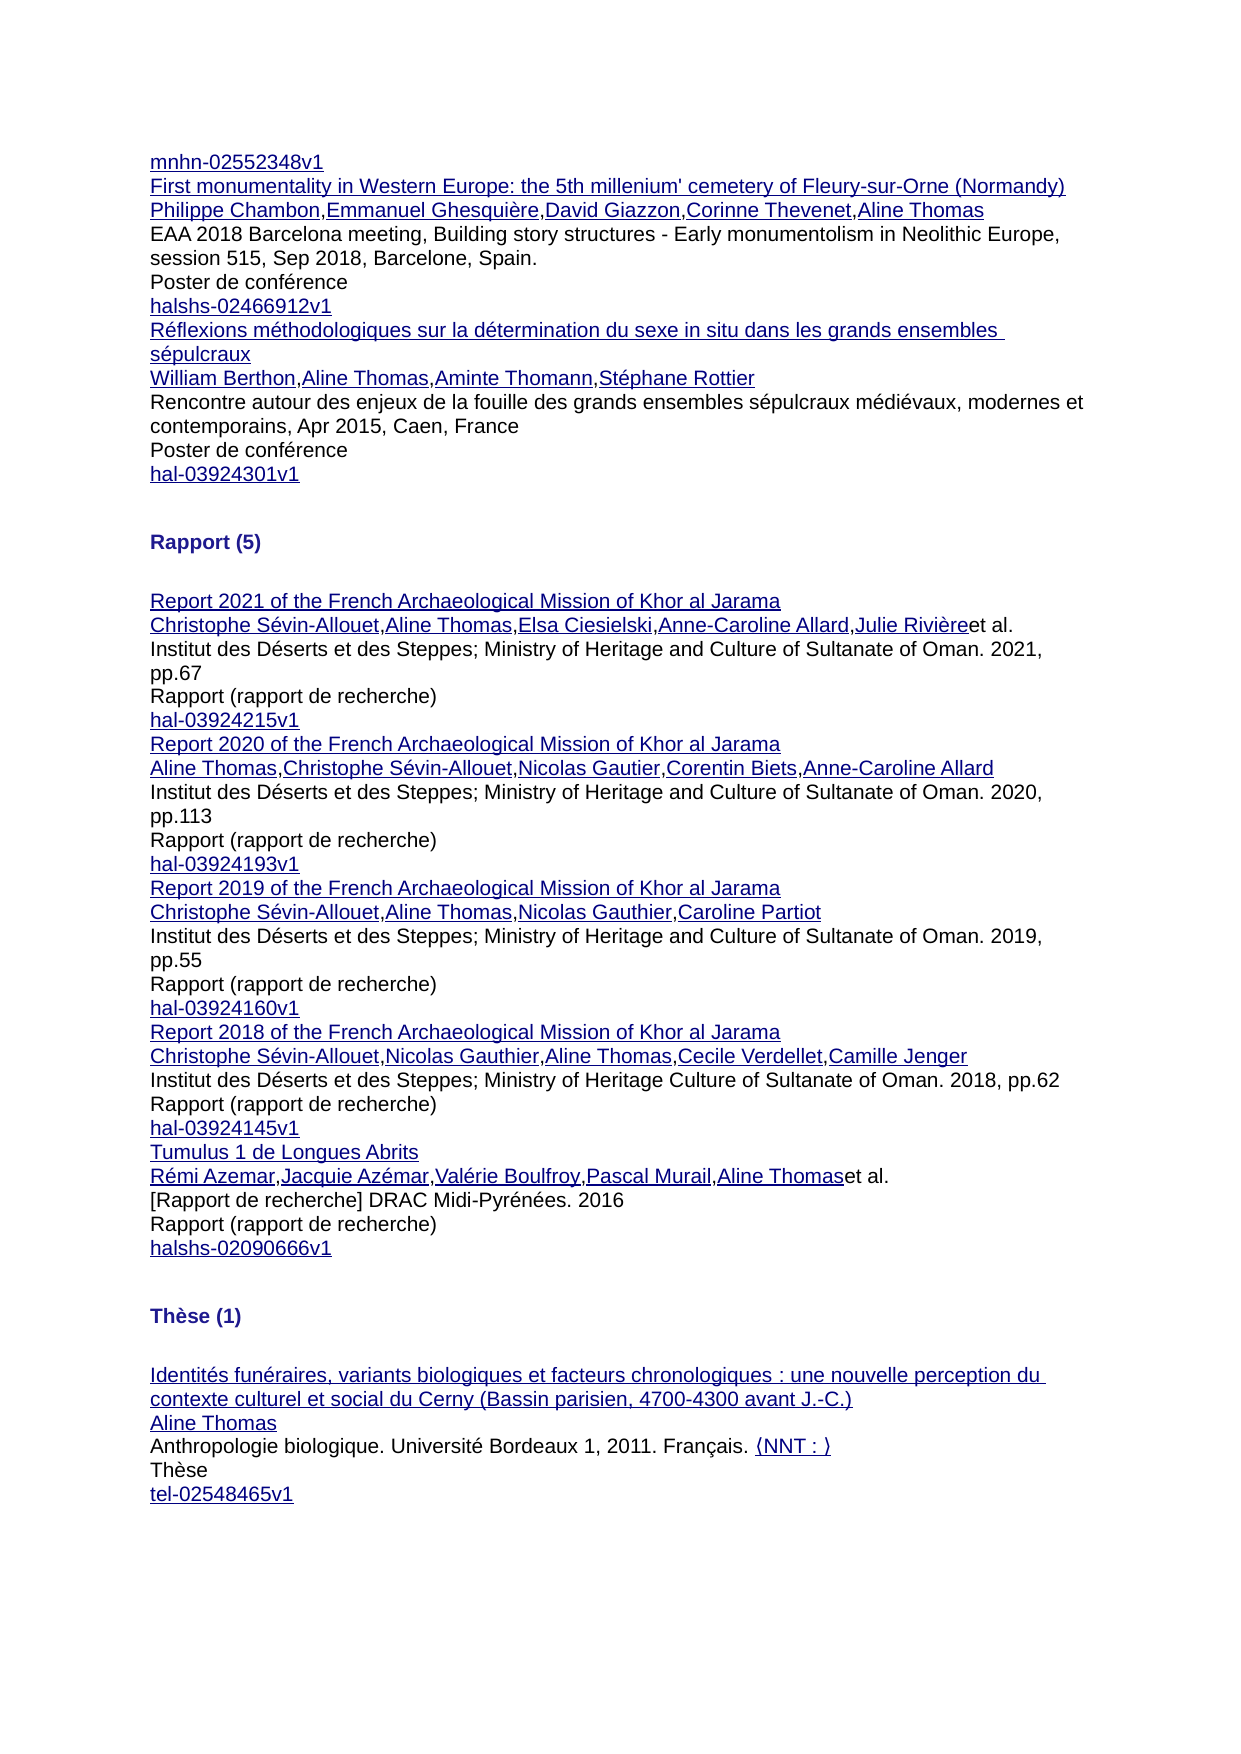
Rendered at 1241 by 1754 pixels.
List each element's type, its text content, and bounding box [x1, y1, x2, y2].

table_header Report 2021 of the French Archaeological Mission of Khor al Jarama Christophe Sévin-Allouet,Aline Thomas,Elsa Ciesielski,Anne-Caroline Allard,Julie Rivièreet al. Institut des Déserts et des Steppes; Ministry of Heritage and Culture of Sultanate of Oman. 2021, pp.67 Rapport (rapport de recherche) hal-03924215v1 [150, 589, 1090, 732]
subtitle Thèse (1) [150, 1304, 1090, 1328]
table_cell Report 2019 of the French Archaeological Mission of Khor al Jarama Christophe Sévin-Allouet,Aline Thomas,Nicolas Gauthier,Caroline Partiot Institut des Déserts et des Steppes; Ministry of Heritage and Culture of Sultanate of Oman. 2019, pp.55 Rapport (rapport de recherche) hal-03924160v1 [150, 876, 1090, 1020]
table_cell Report 2018 of the French Archaeological Mission of Khor al Jarama Christophe Sévin-Allouet,Nicolas Gauthier,Aline Thomas,Cecile Verdellet,Camille Jenger Institut des Déserts et des Steppes; Ministry of Heritage Culture of Sultanate of Oman. 2018, pp.62 Rapport (rapport de recherche) hal-03924145v1 [150, 1020, 1090, 1139]
subtitle Rapport (5) [150, 530, 1090, 554]
table_cell Tumulus 1 de Longues Abrits Rémi Azemar,Jacquie Azémar,Valérie Boulfroy,Pascal Murail,Aline Thomaset al. [Rapport de recherche] DRAC Midi-Pyrénées. 2016 Rapport (rapport de recherche) halshs-02090666v1 [150, 1140, 1090, 1259]
table_header Identités funéraires, variants biologiques et facteurs chronologiques : une nouvelle perception du contexte culturel et social du Cerny (Bassin parisien, 4700-4300 avant J.-C.) Aline Thomas Anthropologie biologique. Université Bordeaux 1, 2011. Français. ⟨NNT : ⟩ Thèse tel-02548465v1 [150, 1363, 1090, 1506]
table_cell First monumentality in Western Europe: the 5th millenium' cemetery of Fleury-sur-Orne (Normandy) Philippe Chambon,Emmanuel Ghesquière,David Giazzon,Corinne Thevenet,Aline Thomas EAA 2018 Barcelona meeting, Building story structures - Early monumentolism in Neolithic Europe, session 515, Sep 2018, Barcelone, Spain. Poster de conférence halshs-02466912v1 [150, 174, 1090, 318]
table_cell Réflexions méthodologiques sur la détermination du sexe in situ dans les grands ensembles sépulcraux William Berthon,Aline Thomas,Aminte Thomann,Stéphane Rottier Rencontre autour des enjeux de la fouille des grands ensembles sépulcraux médiévaux, modernes et contemporains, Apr 2015, Caen, France Poster de conférence hal-03924301v1 [150, 318, 1090, 485]
table_cell mnhn-02552348v1 [150, 150, 1090, 174]
table_cell Report 2020 of the French Archaeological Mission of Khor al Jarama Aline Thomas,Christophe Sévin-Allouet,Nicolas Gautier,Corentin Biets,Anne-Caroline Allard Institut des Déserts et des Steppes; Ministry of Heritage and Culture of Sultanate of Oman. 2020, pp.113 Rapport (rapport de recherche) hal-03924193v1 [150, 732, 1090, 876]
